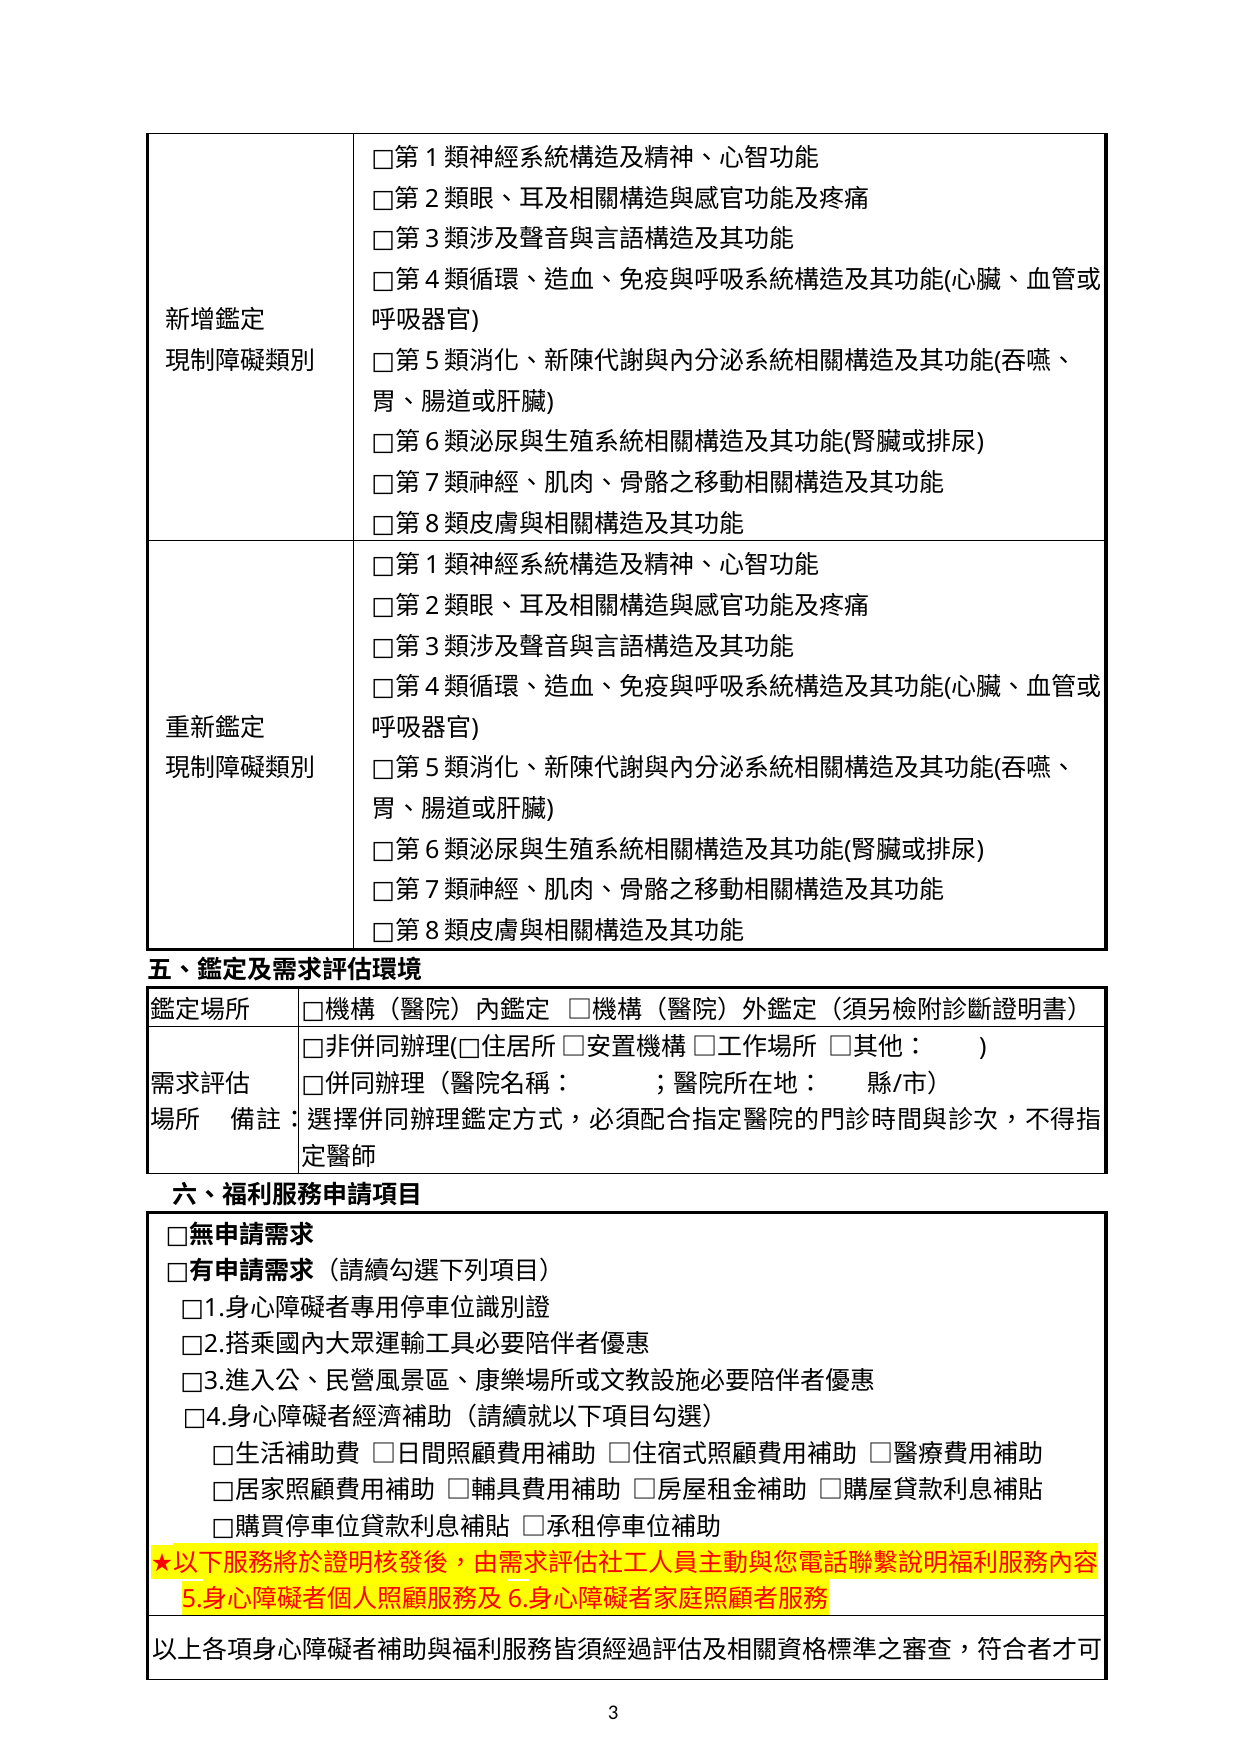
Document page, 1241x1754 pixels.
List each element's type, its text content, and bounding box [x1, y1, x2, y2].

table_header 新增鑑定 現制障礙類別 [149, 134, 353, 540]
table_header □第1類神經系統構造及精神、心智功能 □第2類眼、耳及相關構造與感官功能及疼痛 □第3類涉及聲音與言語構造及其功能 □第4類循環、造血、免疫與呼吸系統構造及其功能(心臟、血管或呼吸器官) □第5類消化、新陳代謝與內分泌系統相關構造及其功能(吞嚥、胃、腸道或肝臟) □第6類泌尿與生殖系統相關構造及其功能(腎臟或排尿) □第7類神經、肌肉、骨骼之移動相關構造及其功能 □第8類皮膚與相關構造及其功能 [354, 134, 1104, 540]
table_header □機構（醫院）內鑑定 □機構（醫院）外鑑定（須另檢附診斷證明書） [299, 989, 1104, 1026]
text 五、鑑定及需求評估環境 [148, 951, 1078, 986]
table_header 鑑定場所 [149, 989, 298, 1026]
table_cell 需求評估 場所 [149, 1027, 298, 1172]
table_cell 重新鑑定 現制障礙類別 [149, 541, 353, 947]
table_header □無申請需求 □有申請需求（請續勾選下列項目） □1.身心障礙者專用停車位識別證 □2.搭乘國內大眾運輸工具必要陪伴者優惠 □3.進入公、民營風景區、康樂場所或文教設施必要陪伴者優惠 □4.身心障礙者經濟補助（請續就以下項目勾選） □生活補助費 □日間照顧費用補助 □住宿式照顧費用補助 □醫療費用補助 □居家照顧費用補助 □輔具費用補助 □房屋租金補助 □購屋貸款利息補貼 □購買停車位貸款利息補貼 □承租停車位補助 ★以下服務將於證明核發後，由需求評估社工人員主動與您電話聯繫說明福利服務內容 5.身心障礙者個人照顧服務及6.身心障礙者家庭照顧者服務 [149, 1214, 1104, 1615]
table_cell 以上各項身心障礙者補助與福利服務皆須經過評估及相關資格標準之審查，符合者才可 [149, 1616, 1104, 1679]
table_cell □非併同辦理(□住居所 □安置機構 □工作場所 □其他： ) □併同辦理（醫院名稱： ；醫院所在地： 縣/市） 備註：選擇併同辦理鑑定方式，必須配合指定醫院的門診時間與診次，不得指定醫師 [299, 1027, 1104, 1172]
text 六、福利服務申請項目 [148, 1174, 1078, 1211]
table_cell □第1類神經系統構造及精神、心智功能 □第2類眼、耳及相關構造與感官功能及疼痛 □第3類涉及聲音與言語構造及其功能 □第4類循環、造血、免疫與呼吸系統構造及其功能(心臟、血管或呼吸器官) □第5類消化、新陳代謝與內分泌系統相關構造及其功能(吞嚥、胃、腸道或肝臟) □第6類泌尿與生殖系統相關構造及其功能(腎臟或排尿) □第7類神經、肌肉、骨骼之移動相關構造及其功能 □第8類皮膚與相關構造及其功能 [354, 541, 1104, 947]
